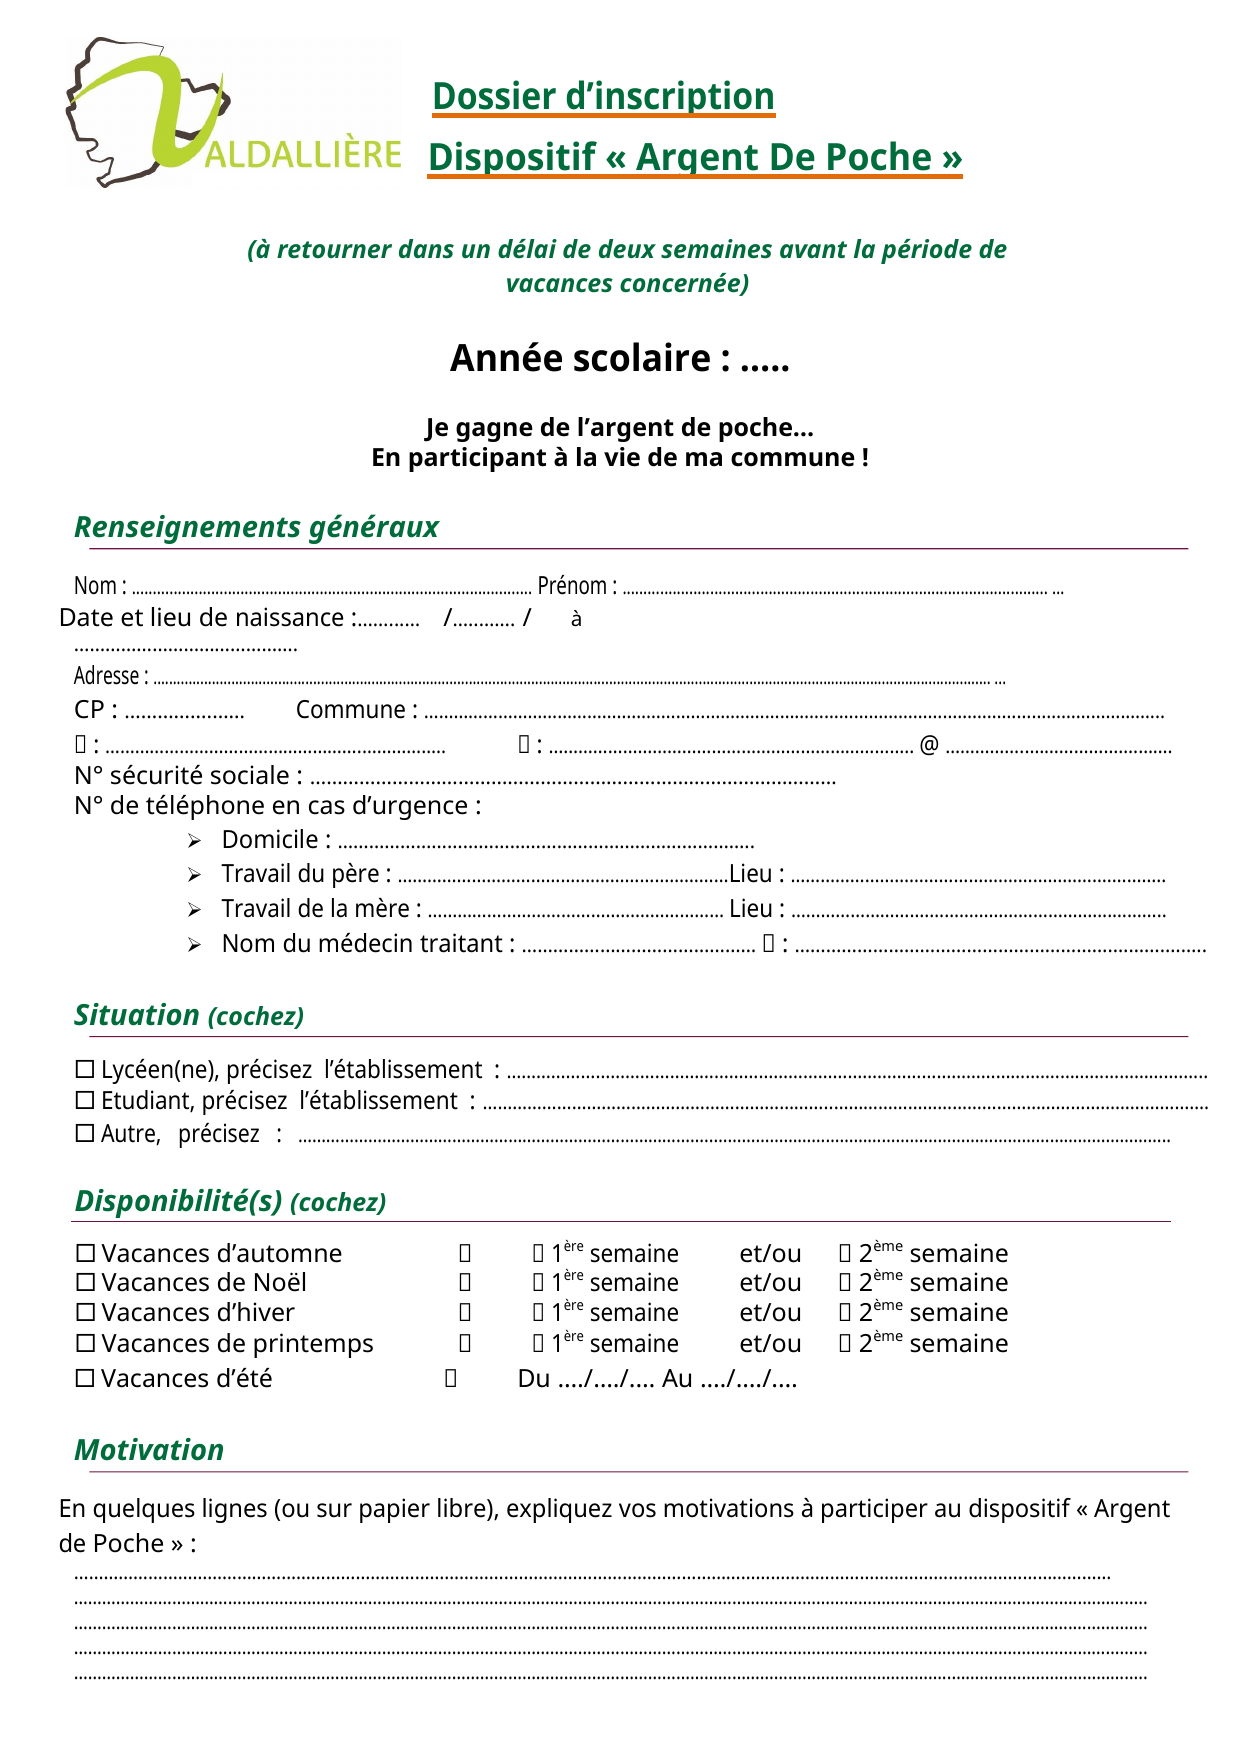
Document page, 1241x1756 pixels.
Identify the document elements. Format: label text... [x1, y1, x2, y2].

list Nom du médecin traitant : ………………………………………  : …………………………………………………….……….…….. [186, 925, 1240, 959]
picture [65, 37, 401, 188]
text Renseignements généraux [74, 506, 1240, 546]
text …………………………………………………………………………………………………………………………………………………………………………………….………..………….. [74, 1584, 1240, 1609]
text ……………………………………………………………………………………………………………………………………………………………………..…………………….…………….. [74, 1659, 1240, 1684]
table_cell et/ou  2ème semaine [709, 1329, 1171, 1360]
text Nom : ................................................................................................ Prénom : ...................................................................................................... … [74, 568, 1240, 602]
table_cell et/ou  2ème semaine [709, 1269, 1171, 1299]
list Domicile : …………………………………………………………………….. [186, 821, 1240, 855]
text ………………………………………………………………………………………………………………………………………………………………………………………… [74, 1560, 1240, 1584]
subtitle Dispositif « Argent De Poche » [401, 131, 1240, 182]
text En participant à la vie de ma commune ! [191, 442, 1049, 472]
text Adresse : ....................................................................................................................................................................................................................... ... [74, 657, 1240, 692]
table_cell   1ère semaine [399, 1299, 709, 1329]
text Je gagne de l’argent de poche… [191, 412, 1049, 442]
subtitle Dossier d’inscription [401, 70, 1240, 121]
table_cell   1ère semaine [399, 1269, 709, 1299]
table_cell   1ère semaine [399, 1222, 709, 1269]
table_cell et/ou  2ème semaine [709, 1299, 1171, 1329]
text N° de téléphone en cas d’urgence : [74, 791, 1240, 821]
table_cell Vacances de Noël [71, 1269, 399, 1299]
table_header [399, 1184, 1171, 1221]
subtitle (à retourner dans un délai de deux semaines avant la période de vacances concernée) [205, 232, 1049, 300]
list Travail du père : ……………………………….…………………………Lieu : …………………………………….………………….……….. [186, 856, 1240, 890]
text Situation (cochez) [74, 994, 1240, 1034]
text CP : …………….…… Commune : …………………………………………………………………………………………………………………………….…….. [74, 692, 1240, 726]
text Motivation [74, 1429, 1240, 1469]
table_cell Vacances de printemps [71, 1329, 399, 1360]
table_cell et/ou  2ème semaine [709, 1222, 1171, 1269]
list Vacances d’été  Du .…/…./.… Au .…/.…/.… [73, 1360, 1240, 1394]
list Autre, précisez : ……………………………………………………………………………..…………………………………………………………………………………….. [73, 1116, 1240, 1150]
text ……………………………………………………………………………………………………………………………………………………………………….………………….……………... [74, 1634, 1240, 1659]
table_cell   1ère semaine [399, 1329, 709, 1360]
text  : …………………………………………….……………..  : ……………………………………………………………….. @ ……………..………………….……. [74, 727, 1240, 761]
text Année scolaire : ….. [191, 331, 1049, 382]
table_cell Vacances d’automne [71, 1222, 399, 1269]
text …………………………………………………………………………………………………………………………………………………………………………………………….……….…... [74, 1609, 1240, 1634]
text Date et lieu de naissance :……...… /…..……. / à [58, 602, 1240, 632]
table_header Disponibilité(s) (cochez) [71, 1184, 399, 1221]
list Lycéen(ne), précisez l’établissement : ………………………………………………………………………………………………….…………………….….. [73, 1055, 1240, 1085]
text N° sécurité sociale : …………………………………………………………………………………… [74, 761, 1240, 791]
list Travail de la mère : …………………………………………………… Lieu : ……………………….……………………………….……….. [186, 891, 1240, 925]
table_cell Vacances d’hiver [71, 1299, 399, 1329]
list Etudiant, précisez l’établissement : ……………………………………………………………..…………………………………………………………………. [73, 1085, 1240, 1115]
text En quelques lignes (ou sur papier libre), expliquez vos motivations à participer au dispositif « Argent de Poche » : [58, 1491, 1182, 1559]
text ……………………………………. [74, 632, 1240, 657]
